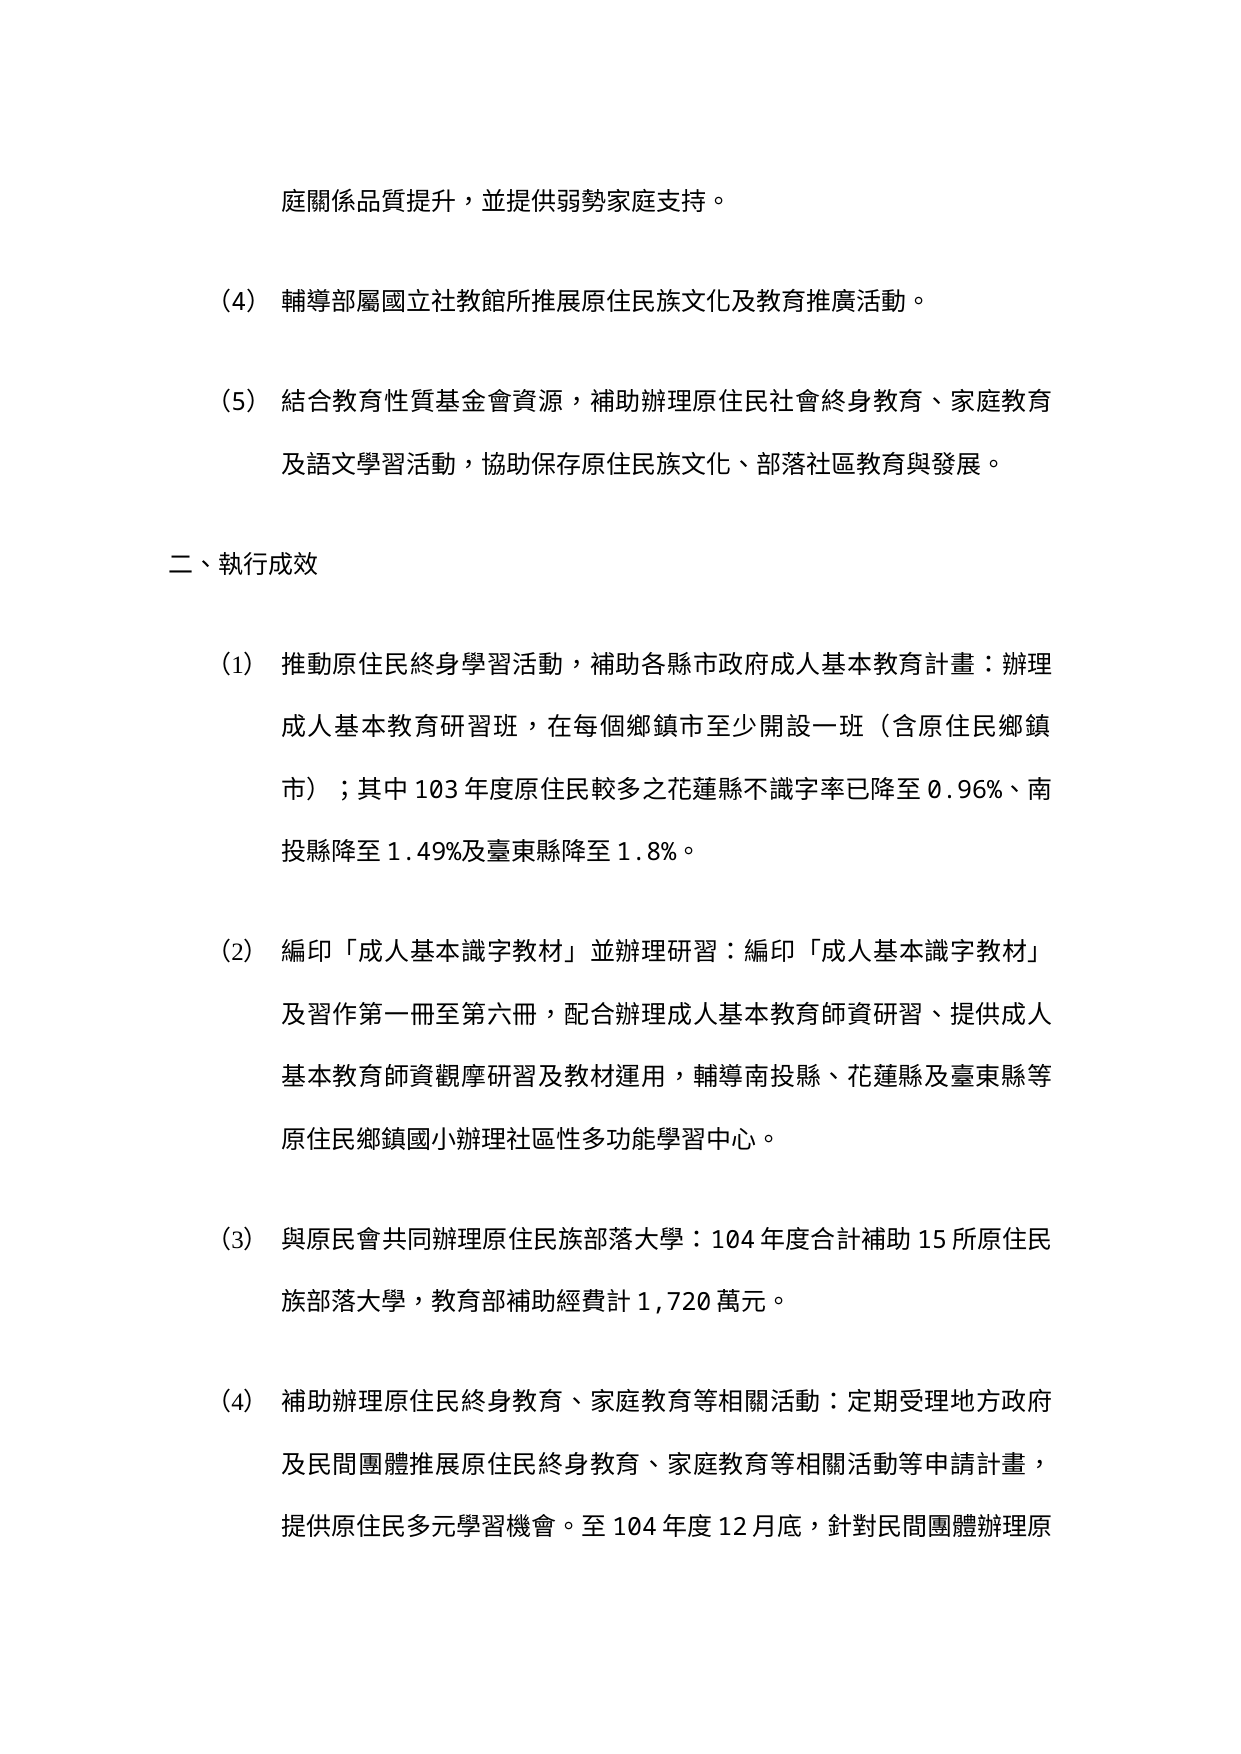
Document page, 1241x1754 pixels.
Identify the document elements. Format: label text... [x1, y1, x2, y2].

list 補助辦理原住民終身教育、家庭教育等相關活動：定期受理地方政府及民間團體推展原住民終身教育、家庭教育等相關活動等申請計畫，提供原住民多元學習機會。至104年度12月底，針對民間團體辦理原 [206, 1358, 1053, 1546]
text 二、執行成效 [169, 521, 1053, 583]
list 與原民會共同辦理原住民族部落大學：104年度合計補助15所原住民族部落大學，教育部補助經費計1,720萬元。 [206, 1196, 1053, 1321]
list 推動原住民終身學習活動，補助各縣市政府成人基本教育計畫：辦理成人基本教育研習班，在每個鄉鎮市至少開設一班（含原住民鄉鎮市）；其中103年度原住民較多之花蓮縣不識字率已降至0.96%、南投縣降至1.49%及臺東縣降至1.8%。 [206, 621, 1053, 871]
list 編印「成人基本識字教材」並辦理研習：編印「成人基本識字教材」及習作第一冊至第六冊，配合辦理成人基本教育師資研習、提供成人基本教育師資觀摩研習及教材運用，輔導南投縣、花蓮縣及臺東縣等原住民鄉鎮國小辦理社區性多功能學習中心。 [206, 908, 1053, 1158]
list 庭關係品質提升，並提供弱勢家庭支持。 [206, 158, 1053, 221]
list 結合教育性質基金會資源，補助辦理原住民社會終身教育、家庭教育及語文學習活動，協助保存原住民族文化、部落社區教育與發展。 [206, 358, 1053, 483]
list 輔導部屬國立社教館所推展原住民族文化及教育推廣活動。 [206, 258, 1053, 321]
